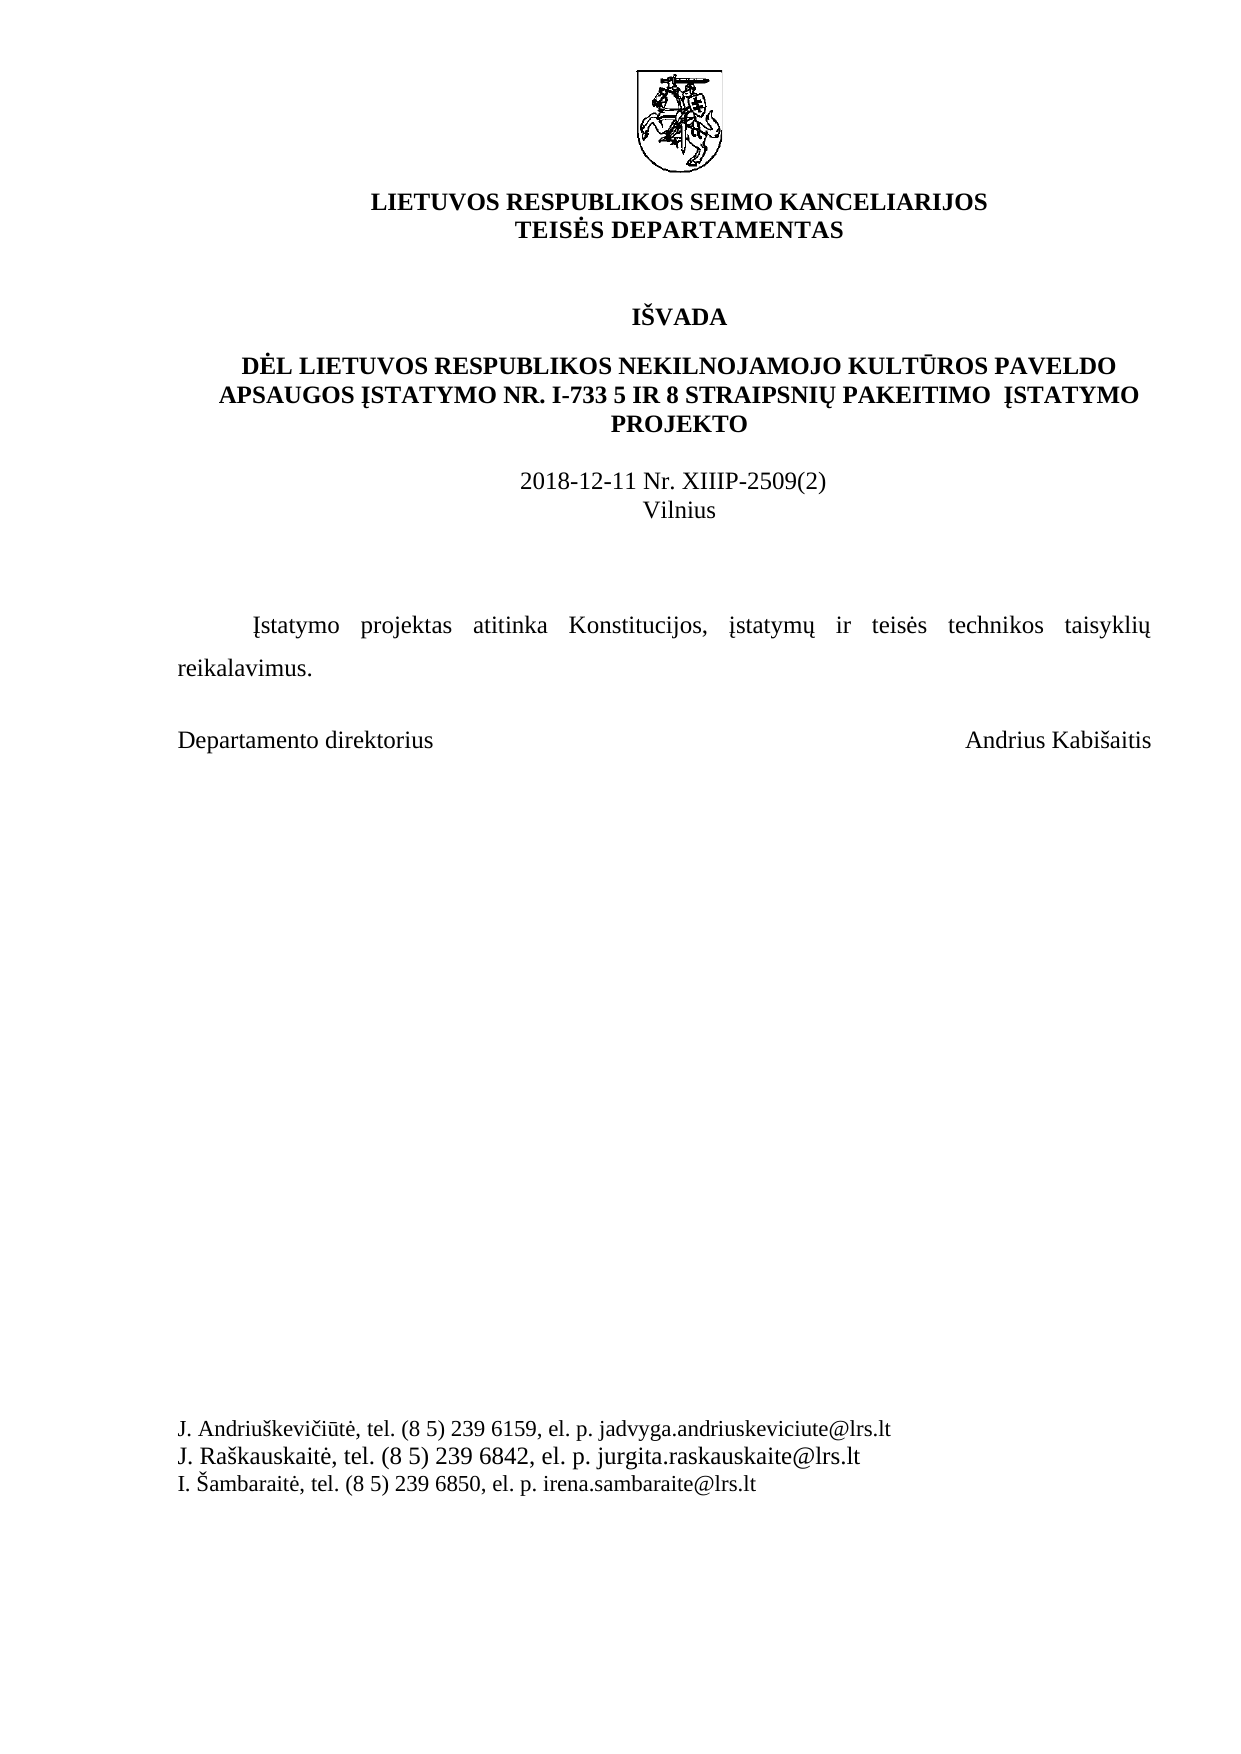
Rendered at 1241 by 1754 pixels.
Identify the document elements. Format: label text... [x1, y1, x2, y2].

text Vilnius [177, 495, 1181, 524]
text I. Šambaraitė, tel. (8 5) 239 6850, el. p. irena.sambaraite@lrs.lt [177, 1470, 1181, 1497]
text IŠVADA [177, 302, 1181, 331]
text Įstatymo projektas atitinka Konstitucijos, įstatymų ir teisės technikos taisyklių reikalavimus. [177, 610, 1152, 682]
text DĖL LIETUVOS RESPUBLIKOS NEKILNOJAMOJO KULTŪROS PAVELDO APSAUGOS ĮSTATYMO NR. I-733 5 IR 8 STRAIPSNIŲ PAKEITIMO ĮSTATYMO PROJEKTO [177, 351, 1181, 438]
text TEISĖS DEPARTAMENTAS [177, 216, 1181, 244]
text LIETUVOS RESPUBLIKOS SEIMO KANCELIARIJOS [177, 187, 1181, 216]
text Departamento direktorius Andrius Kabišaitis [177, 725, 1152, 754]
text 2018-12-11 Nr. XIIIP-2509(2) [177, 466, 1181, 495]
text J. Andriuškevičiūtė, tel. (8 5) 239 6159, el. p. jadvyga.andriuskeviciute@lrs.lt [177, 1415, 1181, 1441]
text J. Raškauskaitė, tel. (8 5) 239 6842, el. p. jurgita.raskauskaite@lrs.lt [177, 1441, 1181, 1470]
